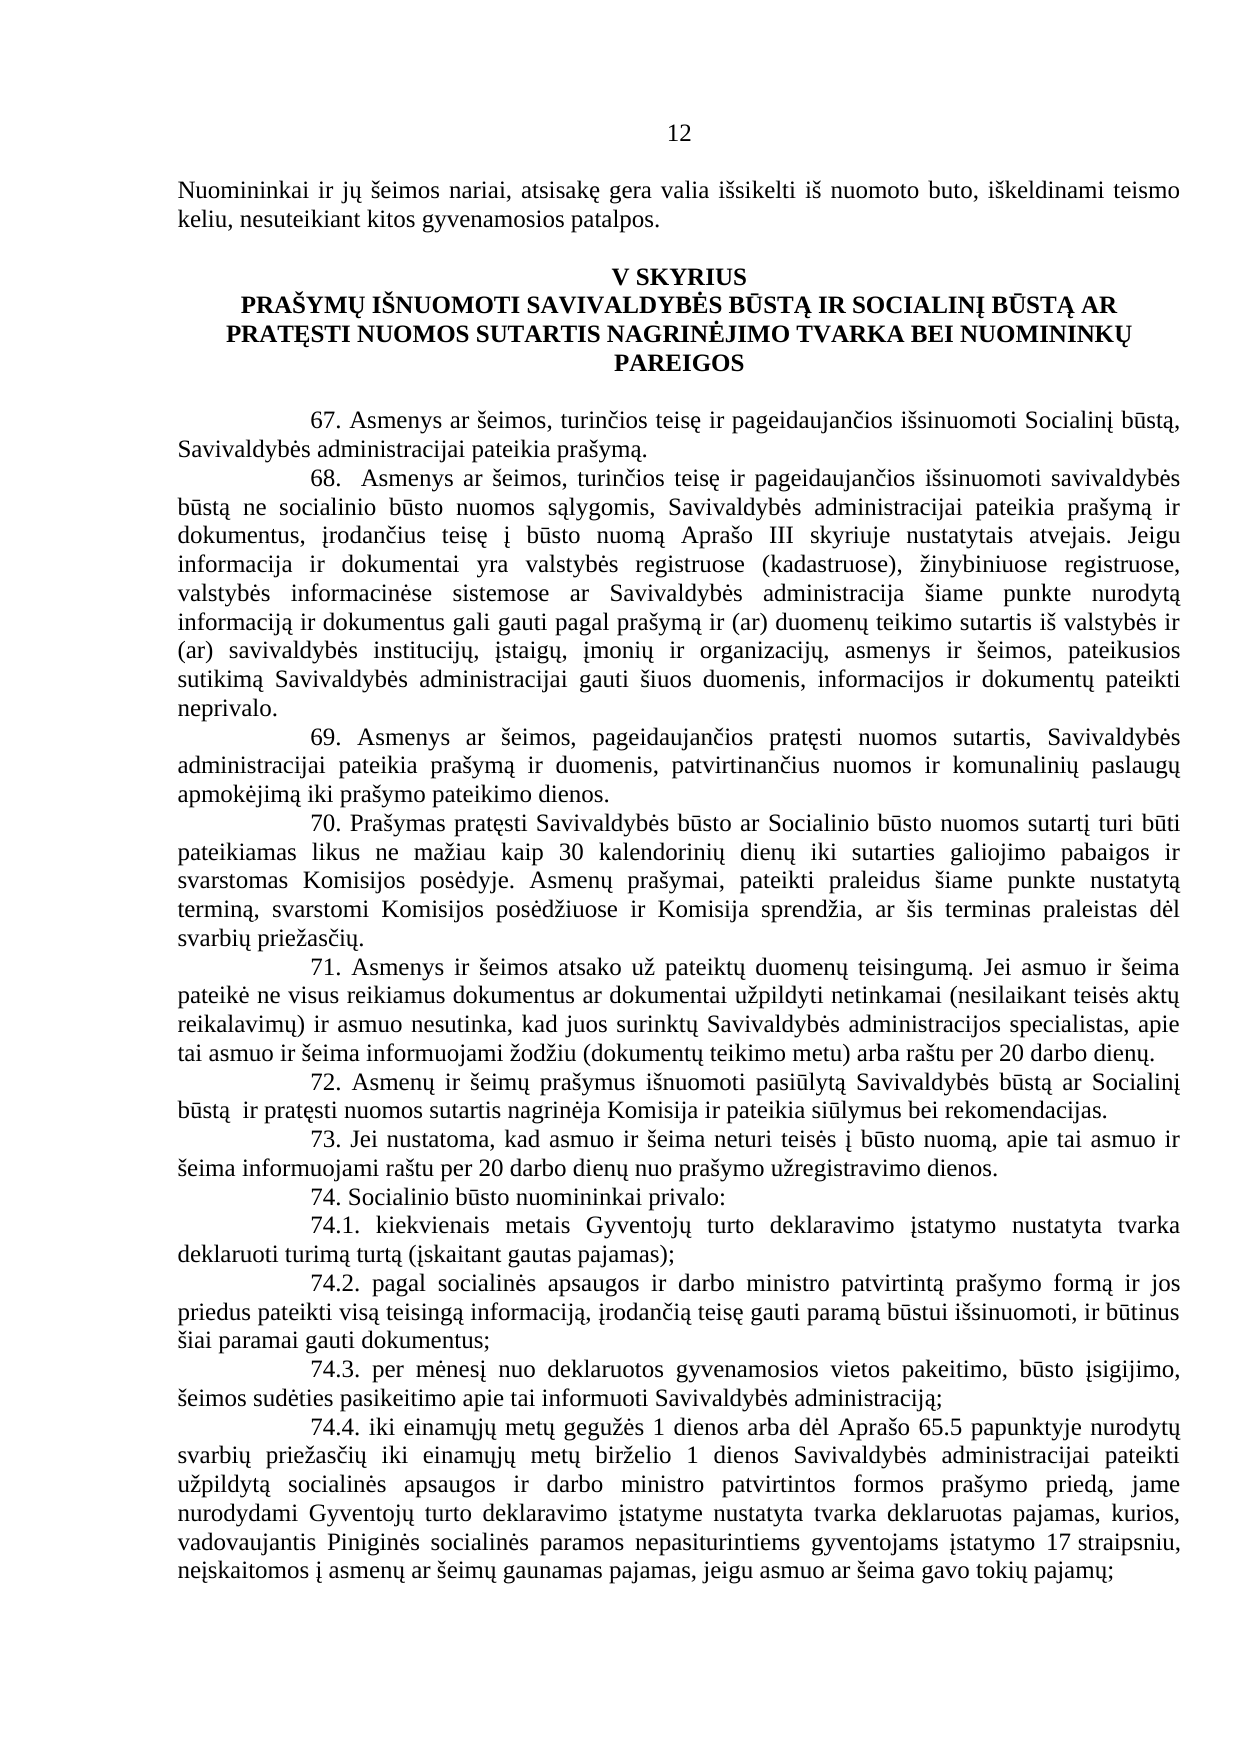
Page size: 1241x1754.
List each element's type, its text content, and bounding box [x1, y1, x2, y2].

text 74.1. kiekvienais metais Gyventojų turto deklaravimo įstatymo nustatyta tvarka deklaruoti turimą turtą (įskaitant gautas pajamas); [177, 1211, 1181, 1268]
text PRAŠYMŲ IŠNUOMOTI SAVIVALDYBĖS BŪSTĄ IR SOCIALINĮ BŪSTĄ AR PRATĘSTI NUOMOS SUTARTIS NAGRINĖJIMO TVARKA BEI NUOMININKŲ PAREIGOS [177, 291, 1181, 377]
text 68. Asmenys ar šeimos, turinčios teisę ir pageidaujančios išsinuomoti savivaldybės būstą ne socialinio būsto nuomos sąlygomis, Savivaldybės administracijai pateikia prašymą ir dokumentus, įrodančius teisę į būsto nuomą Aprašo III skyriuje nustatytais atvejais. Jeigu informacija ir dokumentai yra valstybės registruose (kadastruose), žinybiniuose registruose, valstybės informacinėse sistemose ar Savivaldybės administracija šiame punkte nurodytą informaciją ir dokumentus gali gauti pagal prašymą ir (ar) duomenų teikimo sutartis iš valstybės ir (ar) savivaldybės institucijų, įstaigų, įmonių ir organizacijų, asmenys ir šeimos, pateikusios sutikimą Savivaldybės administracijai gauti šiuos duomenis, informacijos ir dokumentų pateikti neprivalo. [177, 463, 1181, 722]
text V SKYRIUS [177, 262, 1181, 291]
text 74.3. per mėnesį nuo deklaruotos gyvenamosios vietos pakeitimo, būsto įsigijimo, šeimos sudėties pasikeitimo apie tai informuoti Savivaldybės administraciją; [177, 1354, 1181, 1412]
text 71. Asmenys ir šeimos atsako už pateiktų duomenų teisingumą. Jei asmuo ir šeima pateikė ne visus reikiamus dokumentus ar dokumentai užpildyti netinkamai (nesilaikant teisės aktų reikalavimų) ir asmuo nesutinka, kad juos surinktų Savivaldybės administracijos specialistas, apie tai asmuo ir šeima informuojami žodžiu (dokumentų teikimo metu) arba raštu per 20 darbo dienų. [177, 952, 1181, 1067]
text 67. Asmenys ar šeimos, turinčios teisę ir pageidaujančios išsinuomoti Socialinį būstą, Savivaldybės administracijai pateikia prašymą. [177, 406, 1181, 463]
text 69. Asmenys ar šeimos, pageidaujančios pratęsti nuomos sutartis, Savivaldybės administracijai pateikia prašymą ir duomenis, patvirtinančius nuomos ir komunalinių paslaugų apmokėjimą iki prašymo pateikimo dienos. [177, 722, 1181, 808]
text 72. Asmenų ir šeimų prašymus išnuomoti pasiūlytą Savivaldybės būstą ar Socialinį būstą ir pratęsti nuomos sutartis nagrinėja Komisija ir pateikia siūlymus bei rekomendacijas. [177, 1067, 1181, 1124]
text 74. Socialinio būsto nuomininkai privalo: [177, 1182, 1181, 1211]
text 73. Jei nustatoma, kad asmuo ir šeima neturi teisės į būsto nuomą, apie tai asmuo ir šeima informuojami raštu per 20 darbo dienų nuo prašymo užregistravimo dienos. [177, 1124, 1181, 1182]
text 74.2. pagal socialinės apsaugos ir darbo ministro patvirtintą prašymo formą ir jos priedus pateikti visą teisingą informaciją, įrodančią teisę gauti paramą būstui išsinuomoti, ir būtinus šiai paramai gauti dokumentus; [177, 1268, 1181, 1354]
text Nuomininkai ir jų šeimos nariai, atsisakę gera valia išsikelti iš nuomoto buto, iškeldinami teismo keliu, nesuteikiant kitos gyvenamosios patalpos. [177, 176, 1181, 233]
text 74.4. iki einamųjų metų gegužės 1 dienos arba dėl Aprašo 65.5 papunktyje nurodytų svarbių priežasčių iki einamųjų metų birželio 1 dienos Savivaldybės administracijai pateikti užpildytą socialinės apsaugos ir darbo ministro patvirtintos formos prašymo priedą, jame nurodydami Gyventojų turto deklaravimo įstatyme nustatyta tvarka deklaruotas pajamas, kurios, vadovaujantis Piniginės socialinės paramos nepasiturintiems gyventojams įstatymo 17 straipsniu, neįskaitomos į asmenų ar šeimų gaunamas pajamas, jeigu asmuo ar šeima gavo tokių pajamų; [177, 1412, 1181, 1584]
text 70. Prašymas pratęsti Savivaldybės būsto ar Socialinio būsto nuomos sutartį turi būti pateikiamas likus ne mažiau kaip 30 kalendorinių dienų iki sutarties galiojimo pabaigos ir svarstomas Komisijos posėdyje. Asmenų prašymai, pateikti praleidus šiame punkte nustatytą terminą, svarstomi Komisijos posėdžiuose ir Komisija sprendžia, ar šis terminas praleistas dėl svarbių priežasčių. [177, 808, 1181, 952]
